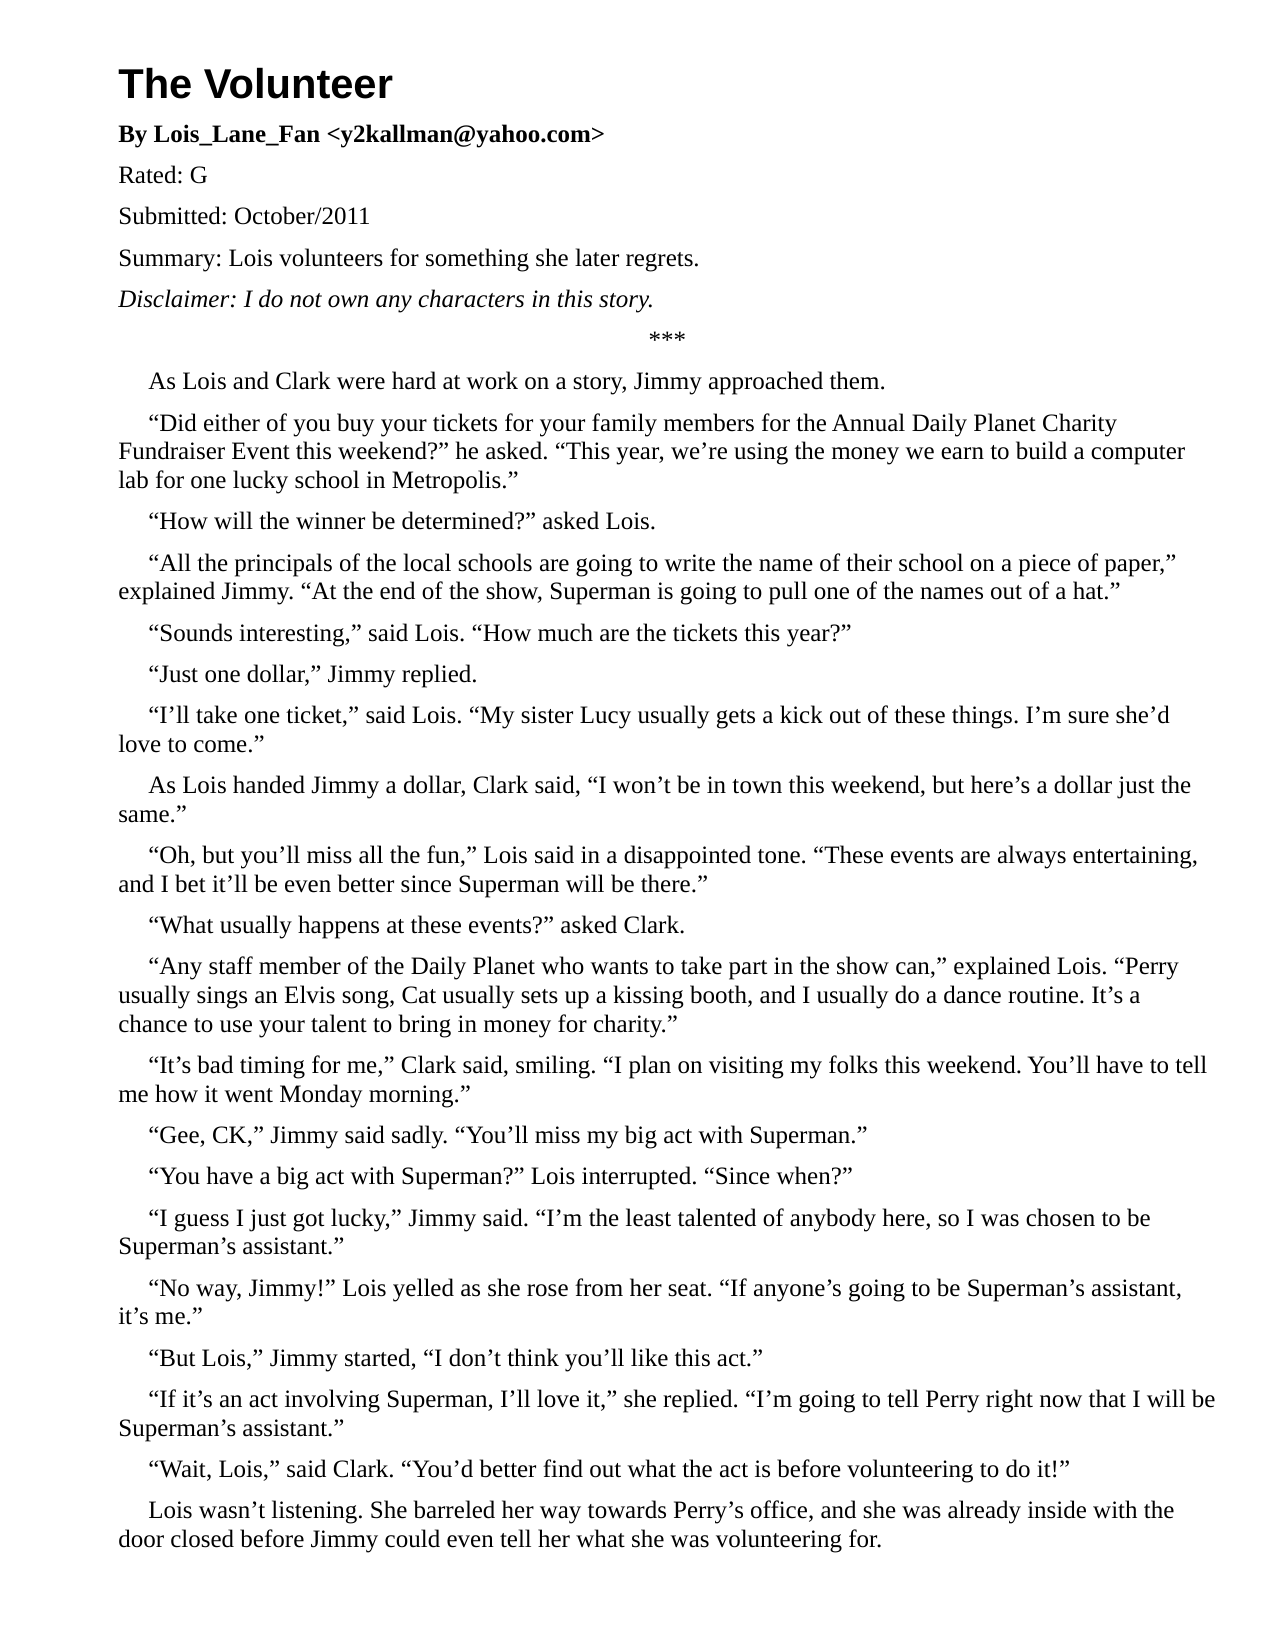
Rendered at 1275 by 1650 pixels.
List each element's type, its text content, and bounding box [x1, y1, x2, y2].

text “Did either of you buy your tickets for your family members for the Annual Daily Planet Charity Fundraiser Event this weekend?” he asked. “This year, we’re using the money we earn to build a computer lab for one lucky school in Metropolis.” [118, 408, 1216, 494]
text “Wait, Lois,” said Clark. “You’d better find out what the act is before volunteering to do it!” [118, 1454, 1216, 1483]
text Submitted: October/2011 [118, 201, 1216, 230]
text Disclaimer: I do not own any characters in this story. [118, 284, 1216, 313]
text “I guess I just got lucky,” Jimmy said. “I’m the least talented of anybody here, so I was chosen to be Superman’s assistant.” [118, 1203, 1216, 1260]
text “Just one dollar,” Jimmy replied. [118, 659, 1216, 688]
text “No way, Jimmy!” Lois yelled as she rose from her seat. “If anyone’s going to be Superman’s assistant, it’s me.” [118, 1273, 1216, 1330]
text As Lois handed Jimmy a dollar, Clark said, “I won’t be in town this weekend, but here’s a dollar just the same.” [118, 770, 1216, 828]
text “Sounds interesting,” said Lois. “How much are the tickets this year?” [118, 618, 1216, 646]
text “If it’s an act involving Superman, I’ll love it,” she replied. “I’m going to tell Perry right now that I will be Superman’s assistant.” [118, 1384, 1216, 1441]
text “But Lois,” Jimmy started, “I don’t think you’ll like this act.” [118, 1343, 1216, 1371]
text By Lois_Lane_Fan <y2kallman@yahoo.com> [118, 119, 1216, 148]
text “You have a big act with Superman?” Lois interrupted. “Since when?” [118, 1161, 1216, 1190]
text Summary: Lois volunteers for something she later regrets. [118, 243, 1216, 271]
text “I’ll take one ticket,” said Lois. “My sister Lucy usually gets a kick out of these things. I’m sure she’d love to come.” [118, 700, 1216, 758]
text “Any staff member of the Daily Planet who wants to take part in the show can,” explained Lois. “Perry usually sings an Elvis song, Cat usually sets up a kissing booth, and I usually do a dance routine. It’s a chance to use your talent to bring in money for charity.” [118, 951, 1216, 1038]
text As Lois and Clark were hard at work on a story, Jimmy approached them. [118, 366, 1216, 395]
subtitle The Volunteer [118, 59, 1216, 107]
text “What usually happens at these events?” asked Clark. [118, 910, 1216, 939]
text “Gee, CK,” Jimmy said sadly. “You’ll miss my big act with Superman.” [118, 1120, 1216, 1149]
text “All the principals of the local schools are going to write the name of their school on a piece of paper,” explained Jimmy. “At the end of the show, Superman is going to pull one of the names out of a hat.” [118, 548, 1216, 605]
text “How will the winner be determined?” asked Lois. [118, 506, 1216, 535]
text “It’s bad timing for me,” Clark said, smiling. “I plan on visiting my folks this weekend. You’ll have to tell me how it went Monday morning.” [118, 1050, 1216, 1108]
text *** [118, 325, 1216, 354]
text Rated: G [118, 160, 1216, 189]
text Lois wasn’t listening. She barreled her way towards Perry’s office, and she was already inside with the door closed before Jimmy could even tell her what she was volunteering for. [118, 1495, 1216, 1553]
text “Oh, but you’ll miss all the fun,” Lois said in a disappointed tone. “These events are always entertaining, and I bet it’ll be even better since Superman will be there.” [118, 840, 1216, 898]
